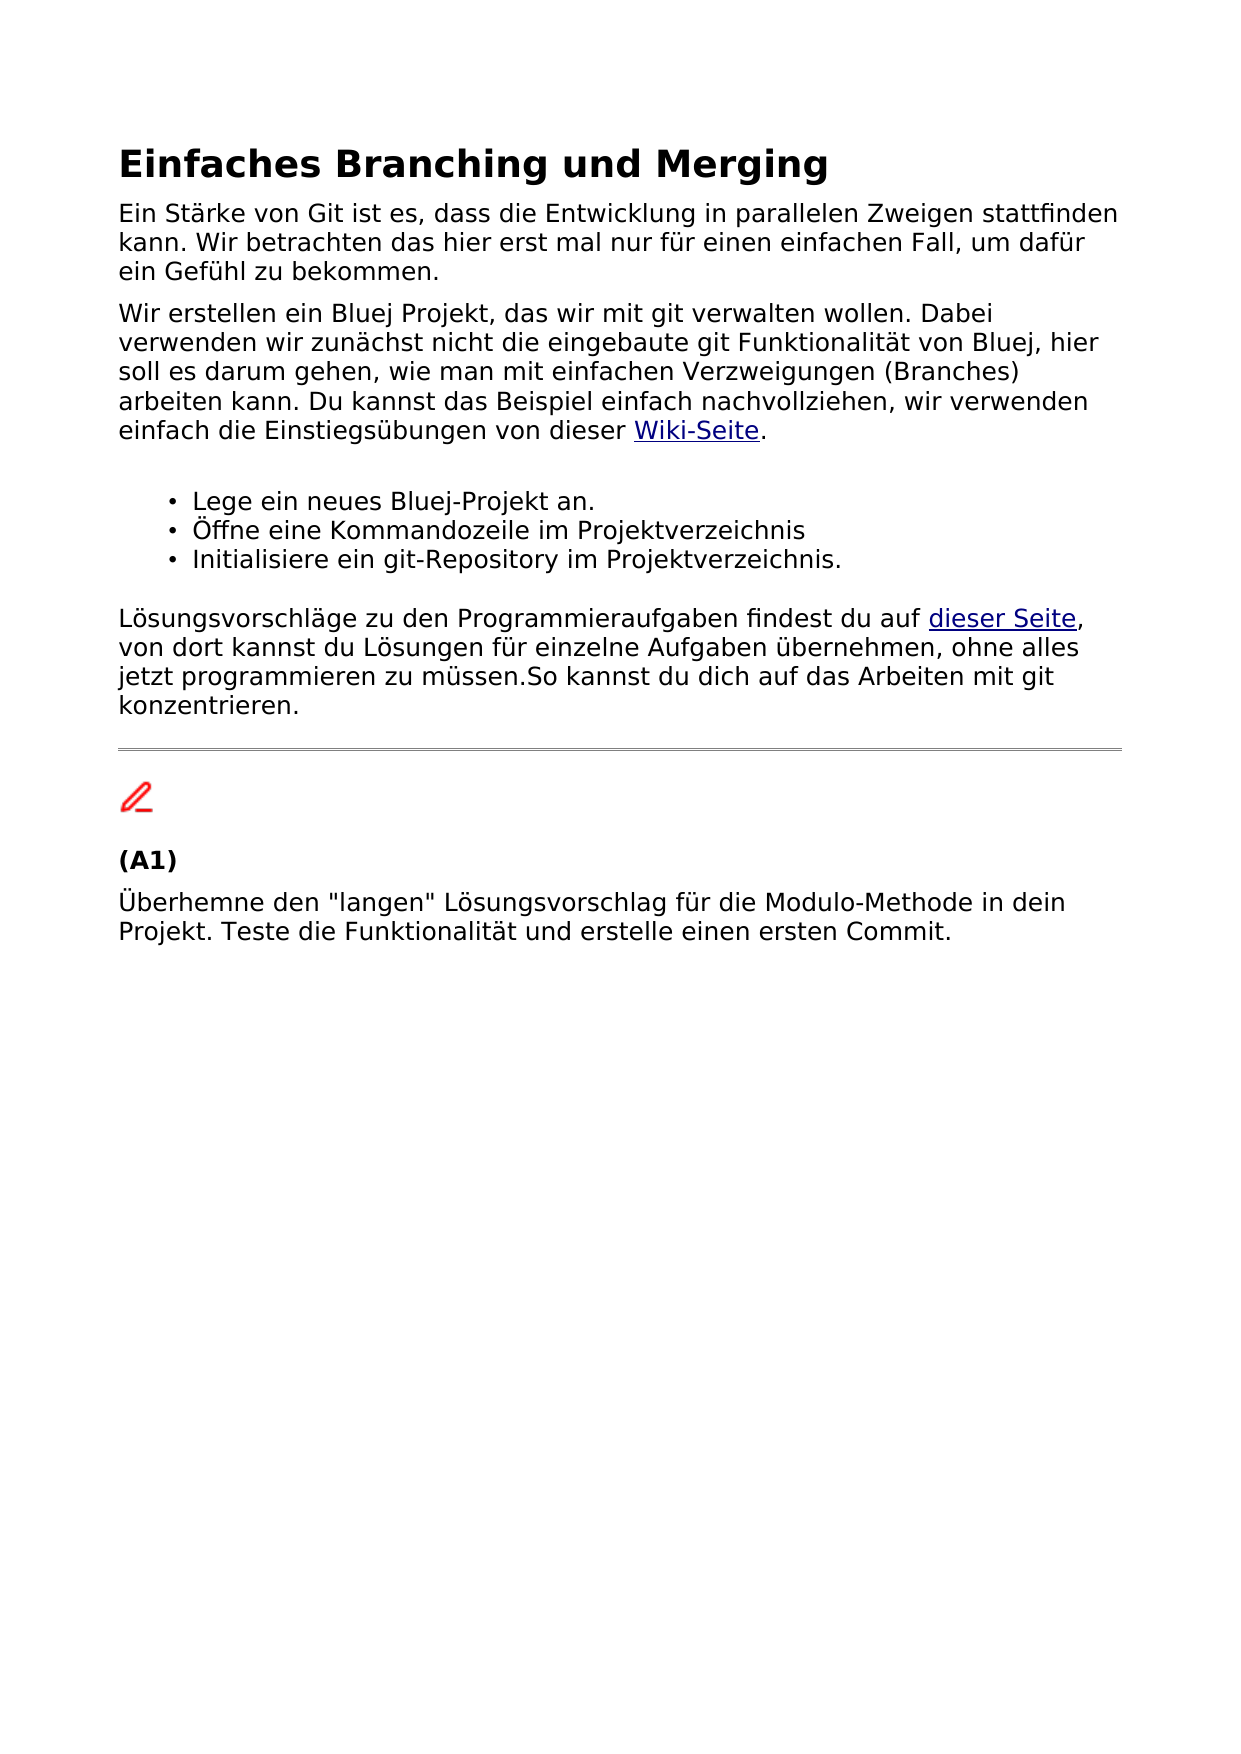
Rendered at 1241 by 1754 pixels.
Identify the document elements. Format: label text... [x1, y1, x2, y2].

list Initialisiere ein git-Repository im Projektverzeichnis. [177, 545, 1122, 574]
text Wir erstellen ein Bluej Projekt, das wir mit git verwalten wollen. Dabei verwenden wir zunächst nicht die eingebaute git Funktionalität von Bluej, hier soll es darum gehen, wie man mit einfachen Verzweigungen (Branches) arbeiten kann. Du kannst das Beispiel einfach nachvollziehen, wir verwenden einfach die Einstiegsübungen von dieser Wiki-Seite. [118, 299, 1122, 445]
text Lösungsvorschläge zu den Programmieraufgaben findest du auf dieser Seite, von dort kannst du Lösungen für einzelne Aufgaben übernehmen, ohne alles jetzt programmieren zu müssen.So kannst du dich auf das Arbeiten mit git konzentrieren. [118, 604, 1122, 721]
text Überhemne den "langen" Lösungsvorschlag für die Modulo-Methode in dein Projekt. Teste die Funktionalität und erstelle einen ersten Commit. [118, 888, 1122, 946]
list Lege ein neues Bluej-Projekt an. [177, 487, 1122, 516]
list Öffne eine Kommandozeile im Projektverzeichnis [177, 516, 1122, 545]
subtitle Einfaches Branching und Merging [118, 143, 1122, 187]
text Ein Stärke von Git ist es, dass die Entwicklung in parallelen Zweigen stattfinden kann. Wir betrachten das hier erst mal nur für einen einfachen Fall, um dafür ein Gefühl zu bekommen. [118, 199, 1122, 287]
picture [118, 779, 156, 817]
subtitle (A1) [118, 846, 1122, 875]
